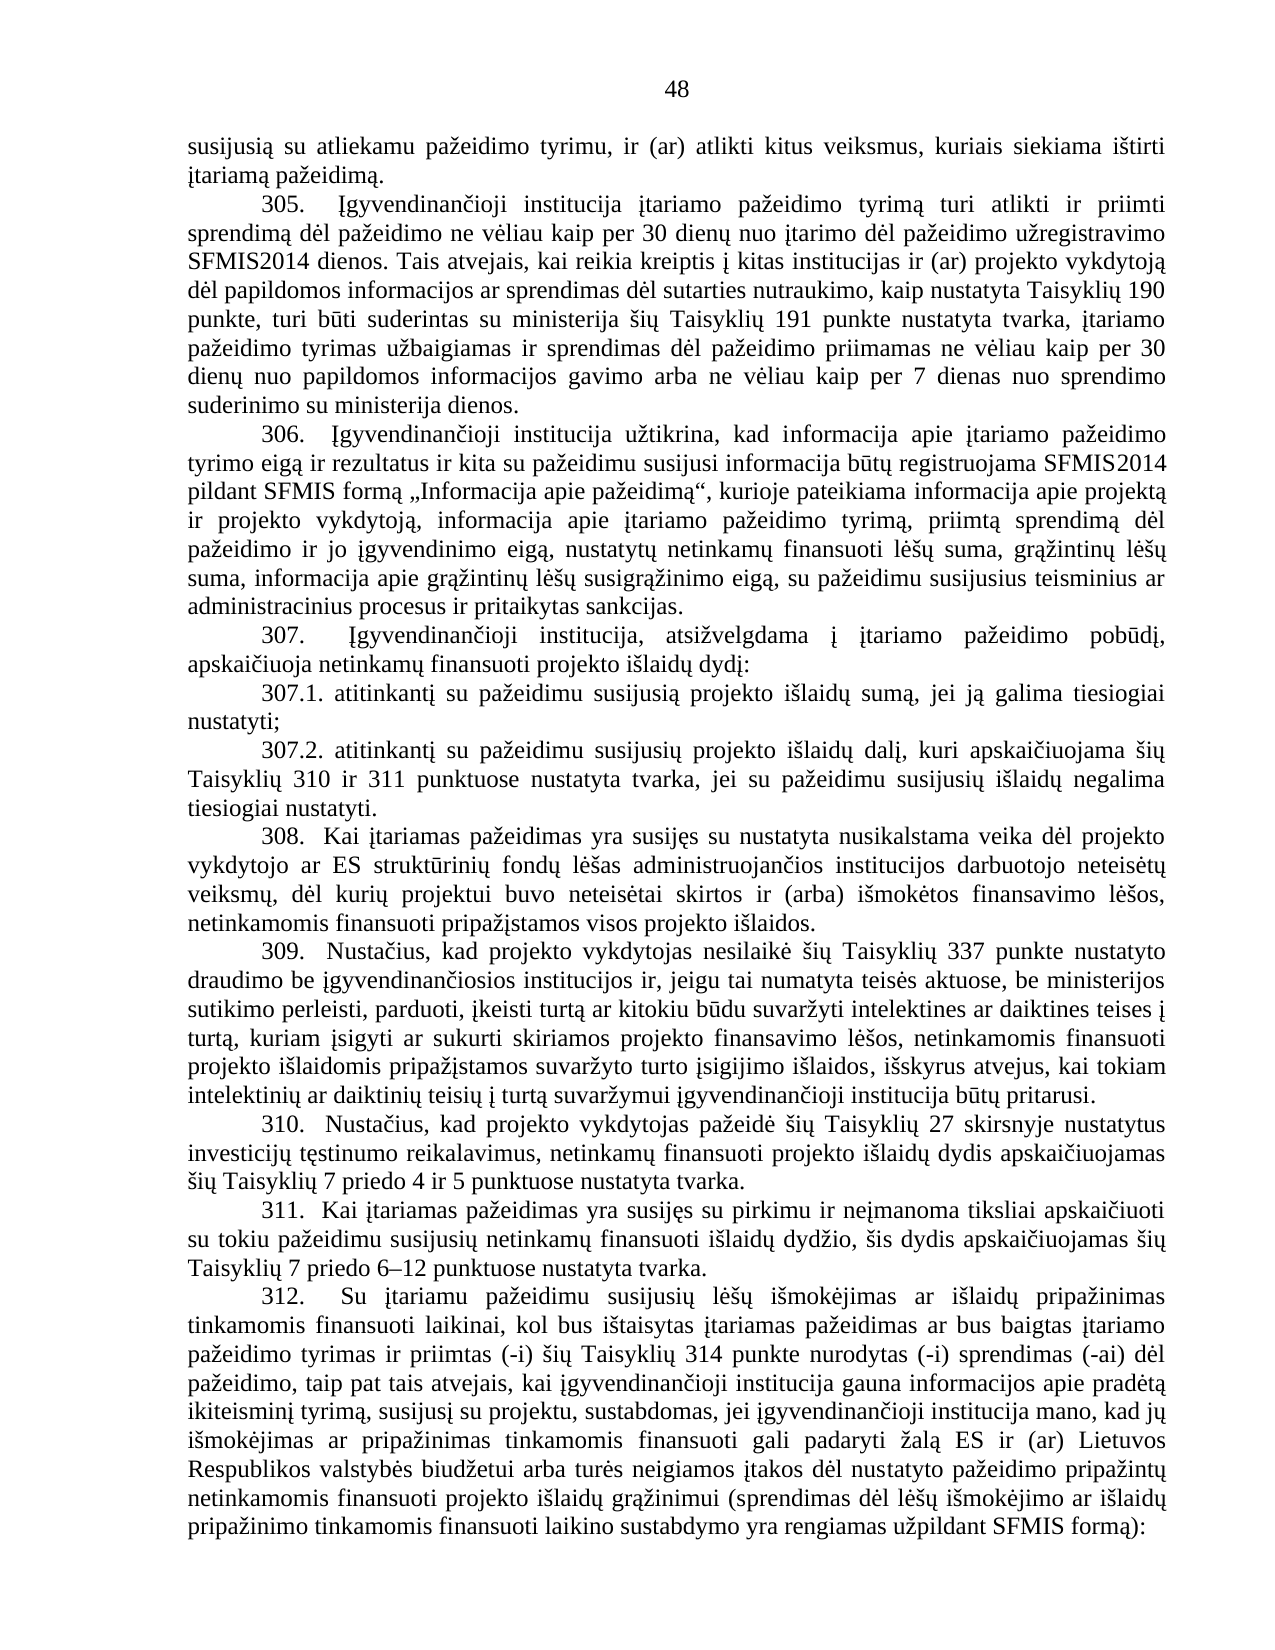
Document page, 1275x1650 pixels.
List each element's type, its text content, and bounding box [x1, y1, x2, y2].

text 312. Su įtariamu pažeidimu susijusių lėšų išmokėjimas ar išlaidų pripažinimas tinkamomis finansuoti laikinai, kol bus ištaisytas įtariamas pažeidimas ar bus baigtas įtariamo pažeidimo tyrimas ir priimtas (-i) šių Taisyklių 314 punkte nurodytas (-i) sprendimas (-ai) dėl pažeidimo, taip pat tais atvejais, kai įgyvendinančioji institucija gauna informacijos apie pradėtą ikiteisminį tyrimą, susijusį su projektu, sustabdomas, jei įgyvendinančioji institucija mano, kad jų išmokėjimas ar pripažinimas tinkamomis finansuoti gali padaryti žalą ES ir (ar) Lietuvos Respublikos valstybės biudžetui arba turės neigiamos įtakos dėl nustatyto pažeidimo pripažintų netinkamomis finansuoti projekto išlaidų grąžinimui (sprendimas dėl lėšų išmokėjimo ar išlaidų pripažinimo tinkamomis finansuoti laikino sustabdymo yra rengiamas užpildant SFMIS formą): [187, 1281, 1167, 1540]
text 311. Kai įtariamas pažeidimas yra susijęs su pirkimu ir neįmanoma tiksliai apskaičiuoti su tokiu pažeidimu susijusių netinkamų finansuoti išlaidų dydžio, šis dydis apskaičiuojamas šių Taisyklių 7 priedo 6–12 punktuose nustatyta tvarka. [187, 1195, 1167, 1281]
text 307. Įgyvendinančioji institucija, atsižvelgdama į įtariamo pažeidimo pobūdį, apskaičiuoja netinkamų finansuoti projekto išlaidų dydį: [187, 620, 1167, 678]
text 307.2. atitinkantį su pažeidimu susijusių projekto išlaidų dalį, kuri apskaičiuojama šių Taisyklių 310 ir 311 punktuose nustatyta tvarka, jei su pažeidimu susijusių išlaidų negalima tiesiogiai nustatyti. [187, 735, 1167, 821]
text 306. Įgyvendinančioji institucija užtikrina, kad informacija apie įtariamo pažeidimo tyrimo eigą ir rezultatus ir kita su pažeidimu susijusi informacija būtų registruojama SFMIS2014 pildant SFMIS formą „Informacija apie pažeidimą“, kurioje pateikiama informacija apie projektą ir projekto vykdytoją, informacija apie įtariamo pažeidimo tyrimą, priimtą sprendimą dėl pažeidimo ir jo įgyvendinimo eigą, nustatytų netinkamų finansuoti lėšų suma, grąžintinų lėšų suma, informacija apie grąžintinų lėšų susigrąžinimo eigą, su pažeidimu susijusius teisminius ar administracinius procesus ir pritaikytas sankcijas. [187, 419, 1167, 620]
text 307.1. atitinkantį su pažeidimu susijusią projekto išlaidų sumą, jei ją galima tiesiogiai nustatyti; [187, 678, 1167, 735]
text 309. Nustačius, kad projekto vykdytojas nesilaikė šių Taisyklių 337 punkte nustatyto draudimo be įgyvendinančiosios institucijos ir, jeigu tai numatyta teisės aktuose, be ministerijos sutikimo perleisti, parduoti, įkeisti turtą ar kitokiu būdu suvaržyti intelektines ar daiktines teises į turtą, kuriam įsigyti ar sukurti skiriamos projekto finansavimo lėšos, netinkamomis finansuoti projekto išlaidomis pripažįstamos suvaržyto turto įsigijimo išlaidos, išskyrus atvejus, kai tokiam intelektinių ar daiktinių teisių į turtą suvaržymui įgyvendinančioji institucija būtų pritarusi. [187, 936, 1167, 1109]
text 310. Nustačius, kad projekto vykdytojas pažeidė šių Taisyklių 27 skirsnyje nustatytus investicijų tęstinumo reikalavimus, netinkamų finansuoti projekto išlaidų dydis apskaičiuojamas šių Taisyklių 7 priedo 4 ir 5 punktuose nustatyta tvarka. [187, 1109, 1167, 1195]
text susijusią su atliekamu pažeidimo tyrimu, ir (ar) atlikti kitus veiksmus, kuriais siekiama ištirti įtariamą pažeidimą. [187, 131, 1167, 189]
text 308. Kai įtariamas pažeidimas yra susijęs su nustatyta nusikalstama veika dėl projekto vykdytojo ar ES struktūrinių fondų lėšas administruojančios institucijos darbuotojo neteisėtų veiksmų, dėl kurių projektui buvo neteisėtai skirtos ir (arba) išmokėtos finansavimo lėšos, netinkamomis finansuoti pripažįstamos visos projekto išlaidos. [187, 821, 1167, 936]
text 305. Įgyvendinančioji institucija įtariamo pažeidimo tyrimą turi atlikti ir priimti sprendimą dėl pažeidimo ne vėliau kaip per 30 dienų nuo įtarimo dėl pažeidimo užregistravimo SFMIS2014 dienos. Tais atvejais, kai reikia kreiptis į kitas institucijas ir (ar) projekto vykdytoją dėl papildomos informacijos ar sprendimas dėl sutarties nutraukimo, kaip nustatyta Taisyklių 190 punkte, turi būti suderintas su ministerija šių Taisyklių 191 punkte nustatyta tvarka, įtariamo pažeidimo tyrimas užbaigiamas ir sprendimas dėl pažeidimo priimamas ne vėliau kaip per 30 dienų nuo papildomos informacijos gavimo arba ne vėliau kaip per 7 dienas nuo sprendimo suderinimo su ministerija dienos. [187, 189, 1167, 419]
